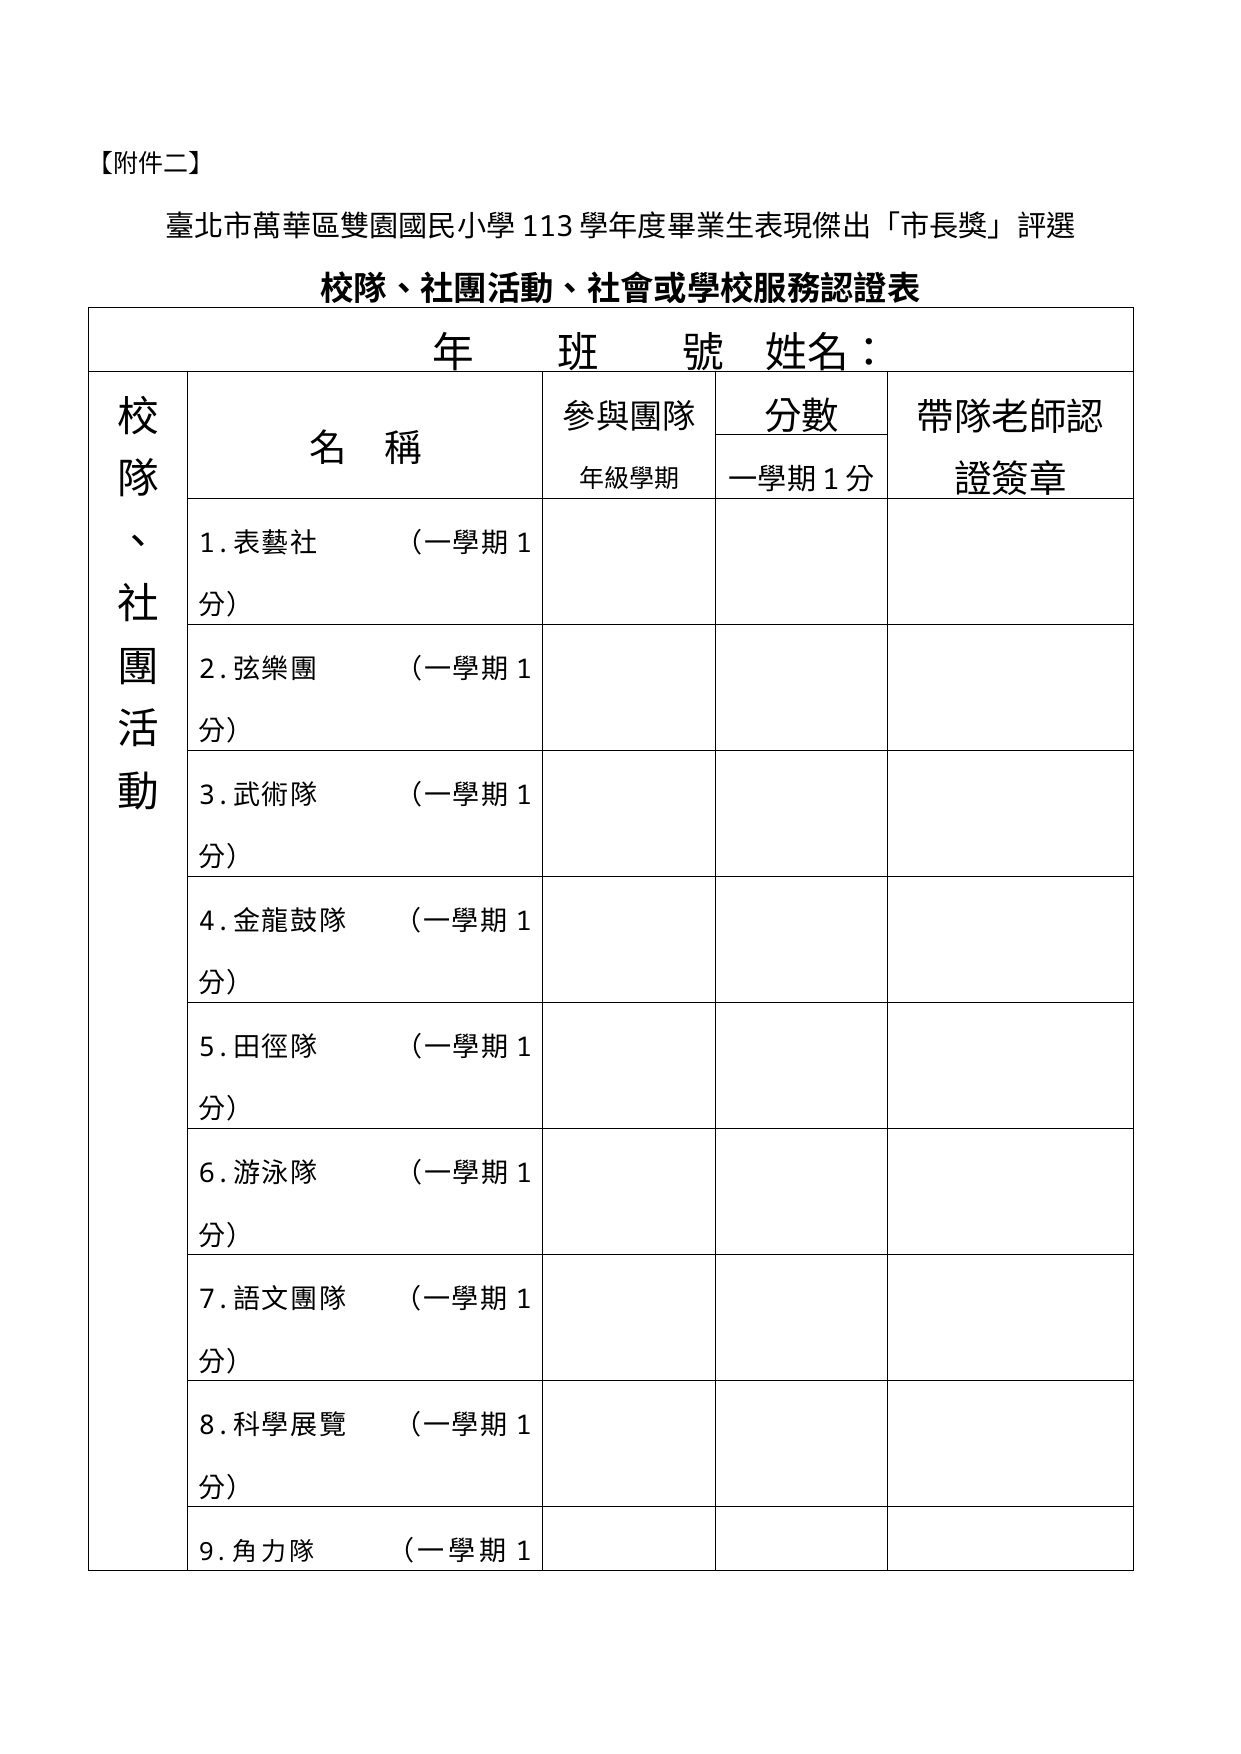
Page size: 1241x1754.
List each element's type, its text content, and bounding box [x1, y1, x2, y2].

table_cell 分數 [716, 372, 887, 434]
table_cell [888, 625, 1133, 750]
table_cell [716, 1003, 887, 1128]
table_cell 2.弦樂團 （一學期1分） [188, 625, 542, 750]
table_cell [888, 751, 1133, 876]
table_cell 帶隊老師認證簽章 [888, 372, 1133, 498]
table_cell [888, 1507, 1133, 1569]
table_cell [888, 1129, 1133, 1254]
table_cell [716, 751, 887, 876]
table_cell [716, 625, 887, 750]
table_cell 參與團隊 年級學期 [543, 372, 715, 498]
table_cell [888, 877, 1133, 1002]
table_cell 校隊 、 社 團 活 動 [89, 372, 187, 1569]
table_cell [716, 877, 887, 1002]
table_cell [543, 1381, 715, 1506]
table_cell 一學期1分 [716, 435, 887, 498]
table_cell 4.金龍鼓隊 （一學期1分） [188, 877, 542, 1002]
text 【附件二】 [89, 119, 1152, 182]
table_cell [543, 499, 715, 624]
table_cell 1.表藝社 （一學期1分） [188, 499, 542, 624]
table_cell [543, 751, 715, 876]
table_cell [543, 1003, 715, 1128]
table_cell [543, 1129, 715, 1254]
table_cell [716, 1507, 887, 1569]
table_cell 5.田徑隊 （一學期1分） [188, 1003, 542, 1128]
table_cell [543, 625, 715, 750]
table_cell 9.角力隊 （一學期1 [188, 1507, 542, 1569]
text 校隊、社團活動、社會或學校服務認證表 [89, 244, 1152, 307]
text 臺北市萬華區雙園國民小學113學年度畢業生表現傑出「市長獎」評選 [89, 182, 1152, 244]
table_cell [716, 499, 887, 624]
table_cell [716, 1255, 887, 1380]
table_cell 6.游泳隊 （一學期1分） [188, 1129, 542, 1254]
table_cell 名 稱 [188, 372, 542, 498]
table_cell [716, 1381, 887, 1506]
table_cell [716, 1129, 887, 1254]
table_cell [888, 499, 1133, 624]
table_cell [888, 1255, 1133, 1380]
table_cell [543, 1507, 715, 1569]
table_cell [543, 1255, 715, 1380]
table_cell 3.武術隊 （一學期1分） [188, 751, 542, 876]
table_cell 7.語文團隊 （一學期1分） [188, 1255, 542, 1380]
table_cell 8.科學展覽 （一學期1分） [188, 1381, 542, 1506]
table_cell [888, 1381, 1133, 1506]
table_header 年 班 號 姓名： [89, 308, 1133, 371]
table_cell [543, 877, 715, 1002]
table_cell [888, 1003, 1133, 1128]
